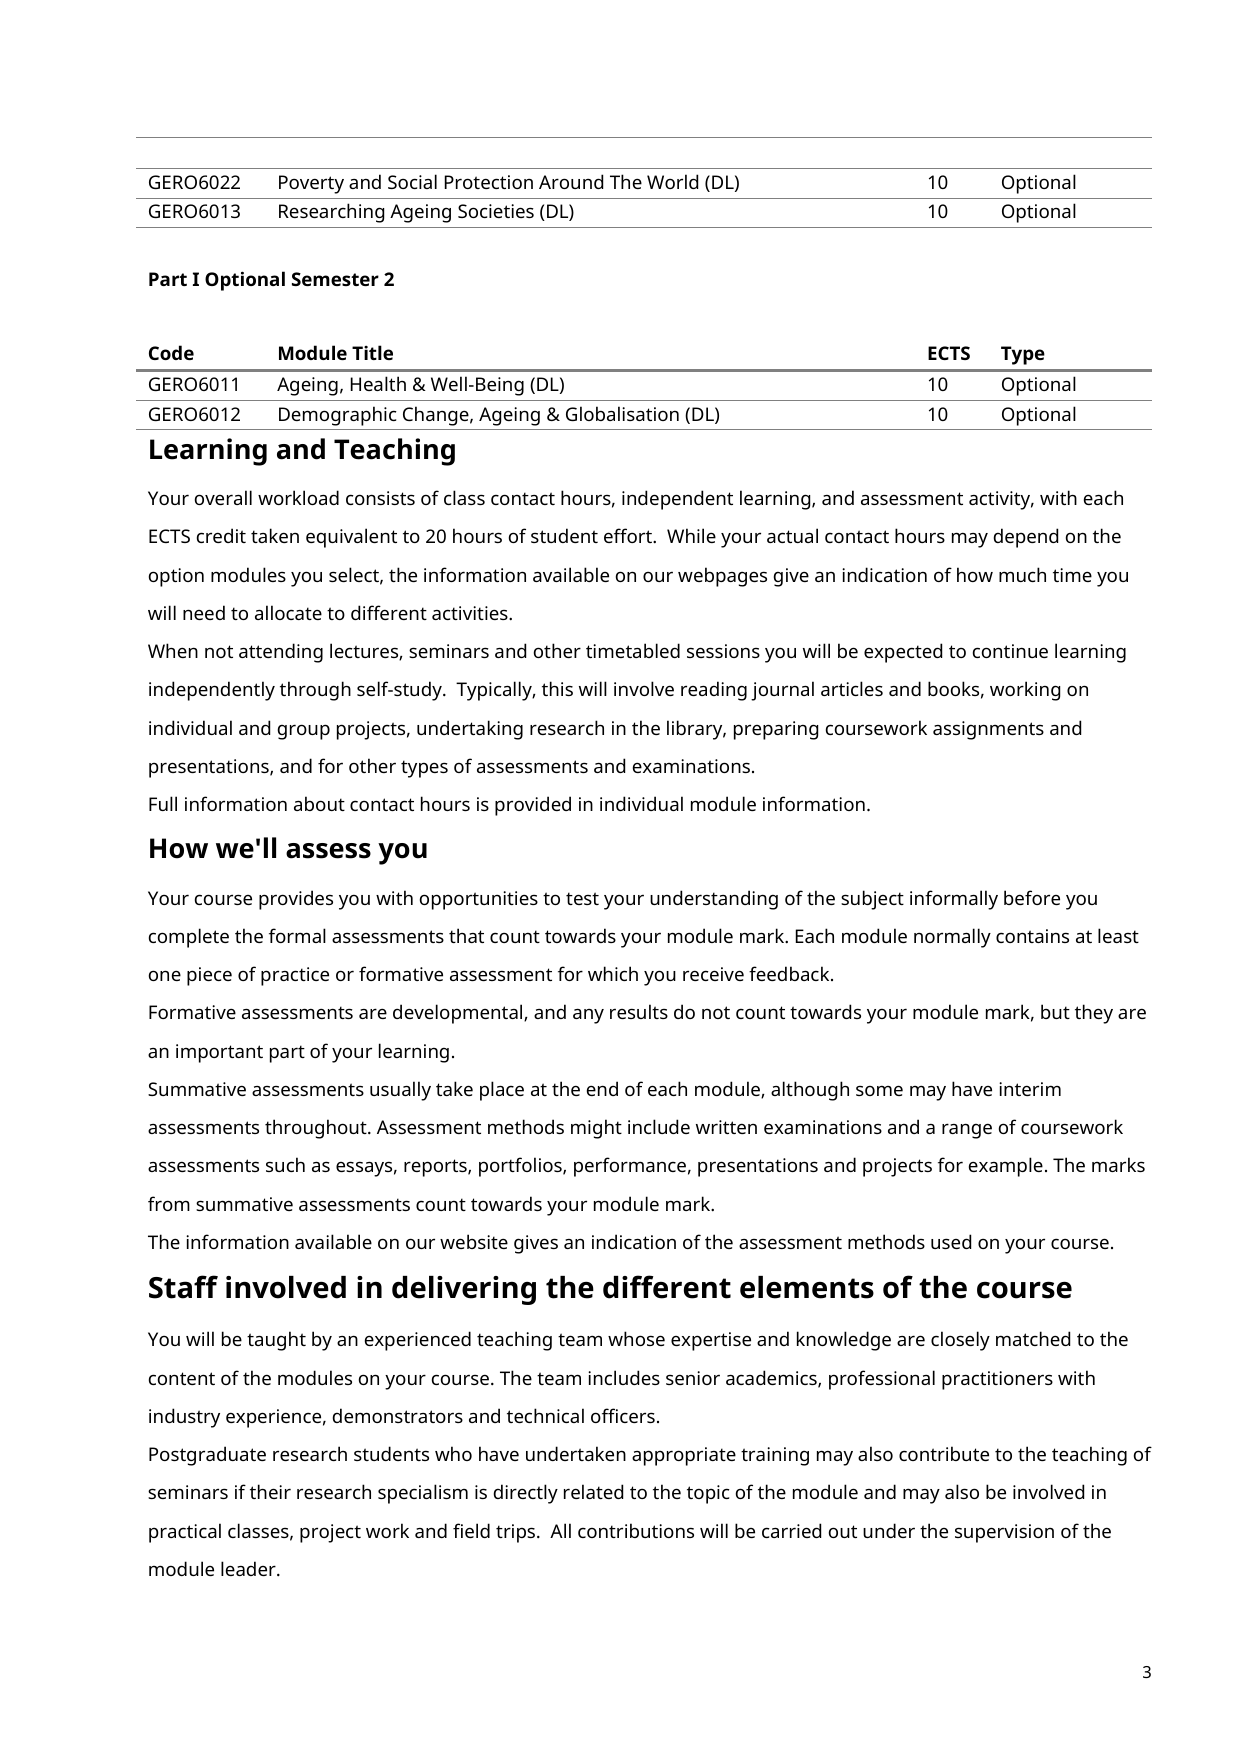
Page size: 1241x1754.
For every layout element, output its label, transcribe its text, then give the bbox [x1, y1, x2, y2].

table_cell ECTS [916, 340, 989, 369]
text The information available on our website gives an indication of the assessment methods used on your course. [148, 1229, 1152, 1254]
table_cell [266, 138, 916, 168]
text Summative assessments usually take place at the end of each module, although some may have interim assessments throughout. Assessment methods might include written examinations and a range of coursework assessments such as essays, reports, portfolios, performance, presentations and projects for example. The marks from summative assessments count towards your module mark. [148, 1076, 1152, 1216]
table_cell GERO6011 [136, 372, 266, 400]
table_cell Optional [989, 372, 1152, 400]
table_cell Type [989, 340, 1152, 369]
table_cell Part I Optional Semester 2 [136, 228, 1152, 340]
table_cell Module Title [266, 340, 916, 369]
subtitle Staff involved in delivering the different elements of the course [148, 1267, 1152, 1307]
subtitle Learning and Teaching [148, 430, 1152, 467]
table_cell 10 [916, 401, 989, 429]
table_cell 10 [916, 169, 989, 197]
table_cell Ageing, Health & Well-Being (DL) [266, 372, 916, 400]
text You will be taught by an experienced teaching team whose expertise and knowledge are closely matched to the content of the modules on your course. The team includes senior academics, professional practitioners with industry experience, demonstrators and technical officers. [148, 1327, 1152, 1429]
table_cell Researching Ageing Societies (DL) [266, 199, 916, 227]
table_cell Optional [989, 199, 1152, 227]
table_cell Code [136, 340, 266, 369]
table_cell GERO6022 [136, 169, 266, 197]
subtitle How we'll assess you [148, 830, 1152, 867]
text Your overall workload consists of class contact hours, independent learning, and assessment activity, with each ECTS credit taken equivalent to 20 hours of student effort. While your actual contact hours may depend on the option modules you select, the information available on our webpages give an indication of how much time you will need to allocate to different activities. [148, 486, 1152, 626]
table_cell [916, 138, 989, 168]
table_cell Demographic Change, Ageing & Globalisation (DL) [266, 401, 916, 429]
table_cell Optional [989, 401, 1152, 429]
table_cell [989, 138, 1152, 168]
table_cell GERO6013 [136, 199, 266, 227]
table_cell 10 [916, 372, 989, 400]
text Formative assessments are developmental, and any results do not count towards your module mark, but they are an important part of your learning. [148, 1000, 1152, 1063]
text Full information about contact hours is provided in individual module information. [148, 791, 1152, 817]
text When not attending lectures, seminars and other timetabled sessions you will be expected to continue learning independently through self-study. Typically, this will involve reading journal articles and books, working on individual and group projects, undertaking research in the library, preparing coursework assignments and presentations, and for other types of assessments and examinations. [148, 638, 1152, 779]
table_cell Poverty and Social Protection Around The World (DL) [266, 169, 916, 197]
table_cell [136, 138, 266, 168]
table_cell Optional [989, 169, 1152, 197]
text Your course provides you with opportunities to test your understanding of the subject informally before you complete the formal assessments that count towards your module mark. Each module normally contains at least one piece of practice or formative assessment for which you receive feedback. [148, 885, 1152, 987]
table_cell 10 [916, 199, 989, 227]
table_cell GERO6012 [136, 401, 266, 429]
text Postgraduate research students who have undertaken appropriate training may also contribute to the teaching of seminars if their research specialism is directly related to the topic of the module and may also be involved in practical classes, project work and field trips. All contributions will be carried out under the supervision of the module leader. [148, 1441, 1152, 1582]
